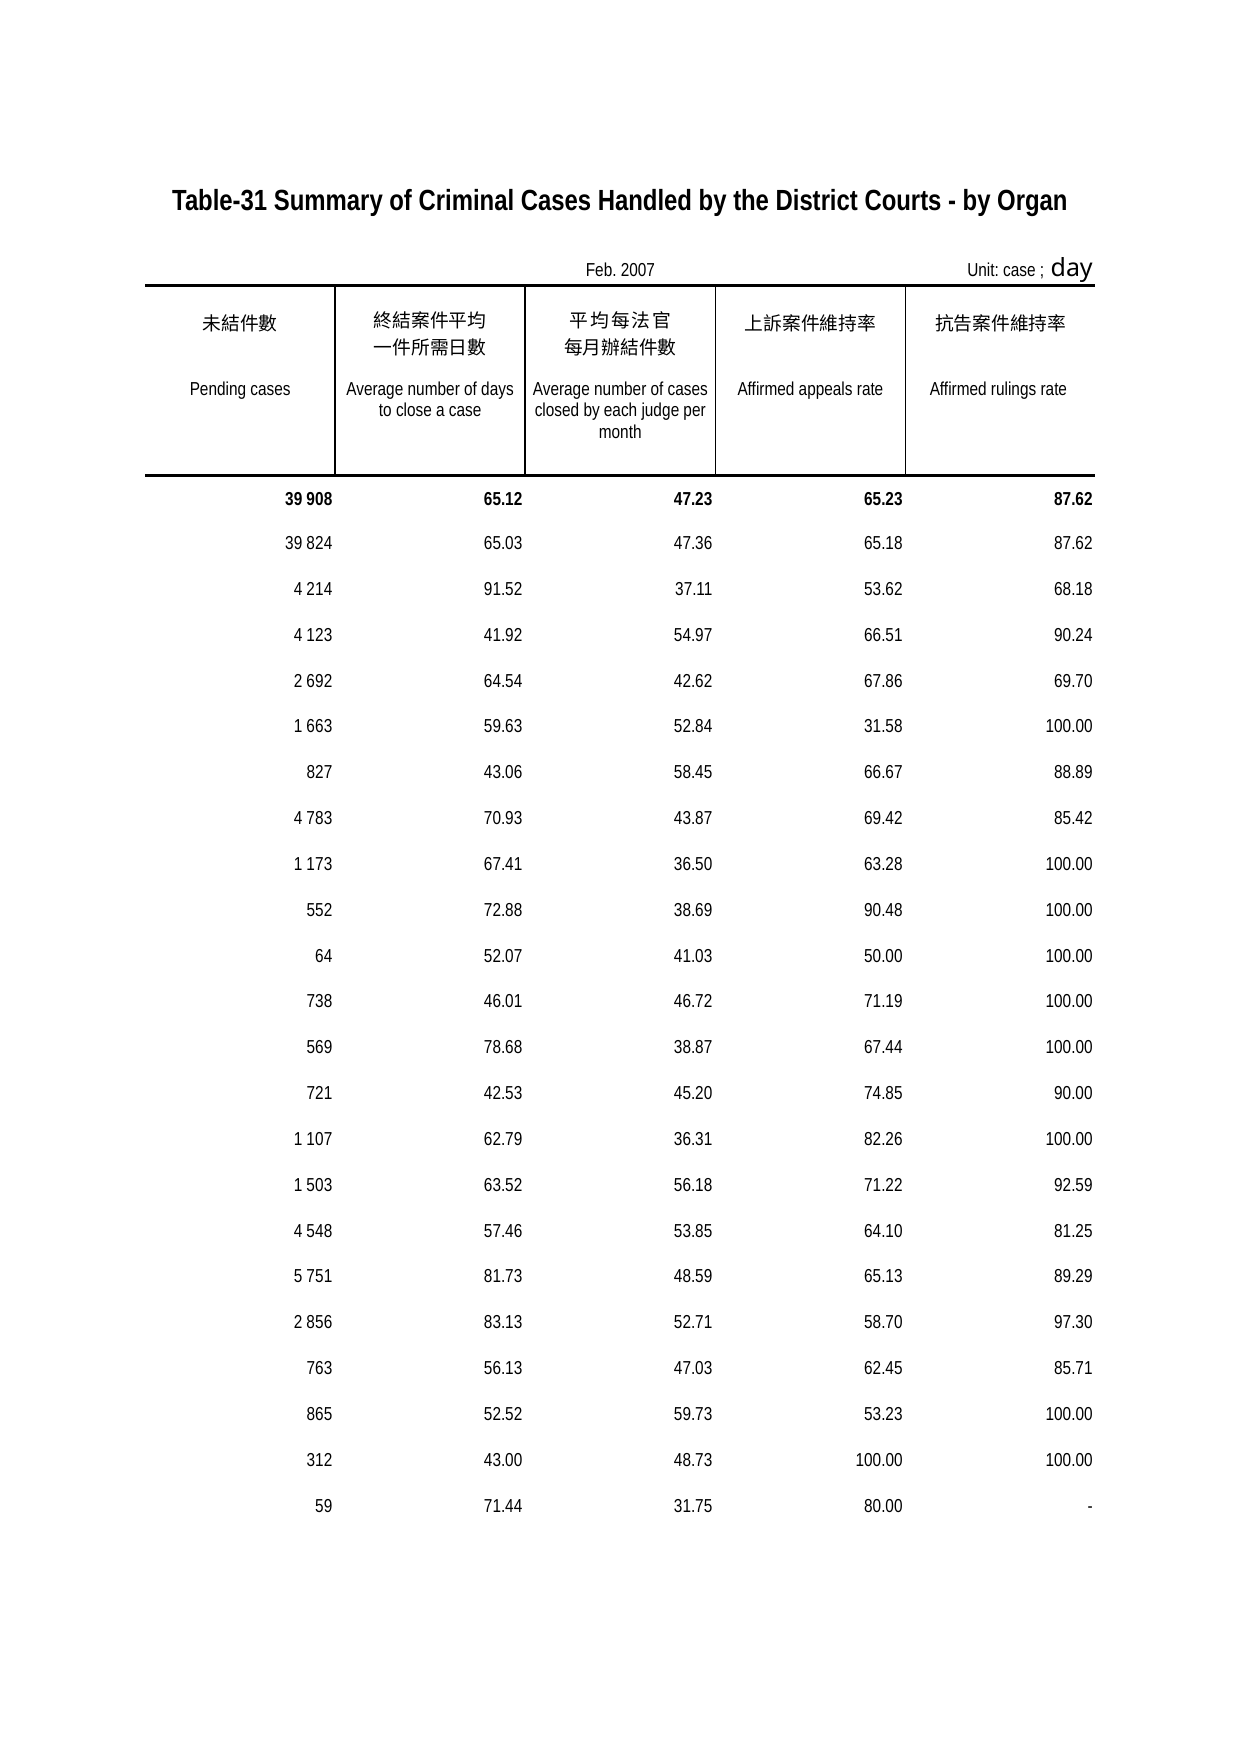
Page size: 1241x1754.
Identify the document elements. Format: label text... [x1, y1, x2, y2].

table_cell 1 173 [145, 841, 335, 887]
table_cell 89.29 [905, 1253, 1095, 1299]
table_cell 865 [145, 1391, 335, 1437]
table_cell 59.73 [525, 1391, 715, 1437]
table_cell 62.45 [715, 1345, 905, 1391]
table_cell 71.44 [335, 1483, 525, 1528]
table_cell 100.00 [905, 1116, 1095, 1162]
table_cell 72.88 [335, 887, 525, 932]
table_cell 5 751 [145, 1253, 335, 1299]
table_cell 65.18 [715, 520, 905, 566]
table_header 上訴案件維持率 [716, 287, 905, 378]
table_cell 63.28 [715, 841, 905, 887]
table_cell 52.52 [335, 1391, 525, 1437]
table_cell 100.00 [715, 1437, 905, 1482]
table_cell 100.00 [905, 978, 1095, 1024]
table_cell 85.42 [905, 795, 1095, 841]
table_cell 827 [145, 749, 335, 795]
table_cell 67.86 [715, 658, 905, 703]
table_cell 74.85 [715, 1070, 905, 1116]
table_cell 52.07 [335, 933, 525, 978]
table_cell Affirmed rulings rate [906, 378, 1095, 472]
table_cell 85.71 [905, 1345, 1095, 1391]
table_cell 66.67 [715, 749, 905, 795]
table_cell 57.46 [335, 1208, 525, 1253]
table_cell 41.92 [335, 612, 525, 657]
table_cell 88.89 [905, 749, 1095, 795]
table_cell 68.18 [905, 566, 1095, 612]
table_cell 65.23 [715, 477, 905, 520]
table_cell 52.71 [525, 1299, 715, 1345]
table_cell 52.84 [525, 703, 715, 749]
table_cell 90.00 [905, 1070, 1095, 1116]
table_cell 46.01 [335, 978, 525, 1024]
table_cell 552 [145, 887, 335, 932]
table_cell 721 [145, 1070, 335, 1116]
table_cell 100.00 [905, 933, 1095, 978]
table_cell 100.00 [905, 1024, 1095, 1070]
table_cell 4 783 [145, 795, 335, 841]
table_cell 91.52 [335, 566, 525, 612]
table_cell 43.00 [335, 1437, 525, 1482]
table_cell - [905, 1483, 1095, 1528]
table_cell 56.13 [335, 1345, 525, 1391]
table_cell 1 663 [145, 703, 335, 749]
table_cell 100.00 [905, 841, 1095, 887]
table_cell 71.19 [715, 978, 905, 1024]
table_cell 97.30 [905, 1299, 1095, 1345]
table_cell 100.00 [905, 1437, 1095, 1482]
table_cell 81.25 [905, 1208, 1095, 1253]
table_cell 4 548 [145, 1208, 335, 1253]
table_cell 54.97 [525, 612, 715, 657]
table_cell 63.52 [335, 1162, 525, 1207]
table_cell 2 692 [145, 658, 335, 703]
table_cell 58.70 [715, 1299, 905, 1345]
table_cell 43.87 [525, 795, 715, 841]
table_cell 70.93 [335, 795, 525, 841]
table_cell 53.23 [715, 1391, 905, 1437]
table_cell 42.53 [335, 1070, 525, 1116]
table_cell 36.31 [525, 1116, 715, 1162]
table_cell Average number of cases closed by each judge per month [526, 378, 715, 472]
table_header 抗告案件維持率 [906, 287, 1095, 378]
table_cell 56.18 [525, 1162, 715, 1207]
table_cell 48.73 [525, 1437, 715, 1482]
table_cell 39 824 [145, 520, 335, 566]
table_cell 738 [145, 978, 335, 1024]
table_cell 90.24 [905, 612, 1095, 657]
table_cell 37.11 [525, 566, 715, 612]
table_cell 100.00 [905, 887, 1095, 932]
table_cell 43.06 [335, 749, 525, 795]
table_cell 64 [145, 933, 335, 978]
table_cell 4 123 [145, 612, 335, 657]
table_cell 47.36 [525, 520, 715, 566]
table_cell 58.45 [525, 749, 715, 795]
table_cell 48.59 [525, 1253, 715, 1299]
table_cell 87.62 [905, 477, 1095, 520]
table_header 未結件數 [145, 287, 334, 378]
table_cell 82.26 [715, 1116, 905, 1162]
table_header 平均每法官 每月辦結件數 [526, 287, 715, 378]
table_cell Pending cases [145, 378, 334, 472]
table_cell 65.13 [715, 1253, 905, 1299]
table_cell 4 214 [145, 566, 335, 612]
table_cell 31.58 [715, 703, 905, 749]
table_cell 66.51 [715, 612, 905, 657]
table_cell 64.10 [715, 1208, 905, 1253]
table_cell 2 856 [145, 1299, 335, 1345]
table_cell 67.41 [335, 841, 525, 887]
table_cell 65.03 [335, 520, 525, 566]
table_cell 47.23 [525, 477, 715, 520]
table_cell 1 107 [145, 1116, 335, 1162]
text Table-31 Summary of Criminal Cases Handled by the District Courts - by Organ [148, 183, 1092, 217]
table_cell 42.62 [525, 658, 715, 703]
table_cell 80.00 [715, 1483, 905, 1528]
table_cell 39 908 [145, 477, 335, 520]
table_cell 38.87 [525, 1024, 715, 1070]
table_cell 36.50 [525, 841, 715, 887]
table_cell 569 [145, 1024, 335, 1070]
table_cell 53.85 [525, 1208, 715, 1253]
table_cell Average number of days to close a case [336, 378, 524, 472]
table_cell 100.00 [905, 703, 1095, 749]
table_cell 45.20 [525, 1070, 715, 1116]
table_cell 81.73 [335, 1253, 525, 1299]
table_cell 50.00 [715, 933, 905, 978]
table_cell Affirmed appeals rate [716, 378, 905, 472]
text Feb. 2007 Unit: case ; day [148, 250, 1092, 284]
table_cell 41.03 [525, 933, 715, 978]
table_cell 69.70 [905, 658, 1095, 703]
table_cell 53.62 [715, 566, 905, 612]
table_cell 1 503 [145, 1162, 335, 1207]
table_cell 90.48 [715, 887, 905, 932]
table_cell 71.22 [715, 1162, 905, 1207]
table_cell 64.54 [335, 658, 525, 703]
table_cell 92.59 [905, 1162, 1095, 1207]
table_cell 67.44 [715, 1024, 905, 1070]
table_header 終結案件平均 一件所需日數 [336, 287, 524, 378]
table_cell 46.72 [525, 978, 715, 1024]
table_cell 763 [145, 1345, 335, 1391]
table_cell 38.69 [525, 887, 715, 932]
table_cell 47.03 [525, 1345, 715, 1391]
table_cell 62.79 [335, 1116, 525, 1162]
table_cell 78.68 [335, 1024, 525, 1070]
table_cell 59.63 [335, 703, 525, 749]
table_cell 59 [145, 1483, 335, 1528]
table_cell 83.13 [335, 1299, 525, 1345]
table_cell 65.12 [335, 477, 525, 520]
table_cell 87.62 [905, 520, 1095, 566]
table_cell 31.75 [525, 1483, 715, 1528]
table_cell 69.42 [715, 795, 905, 841]
table_cell 312 [145, 1437, 335, 1482]
table_cell 100.00 [905, 1391, 1095, 1437]
